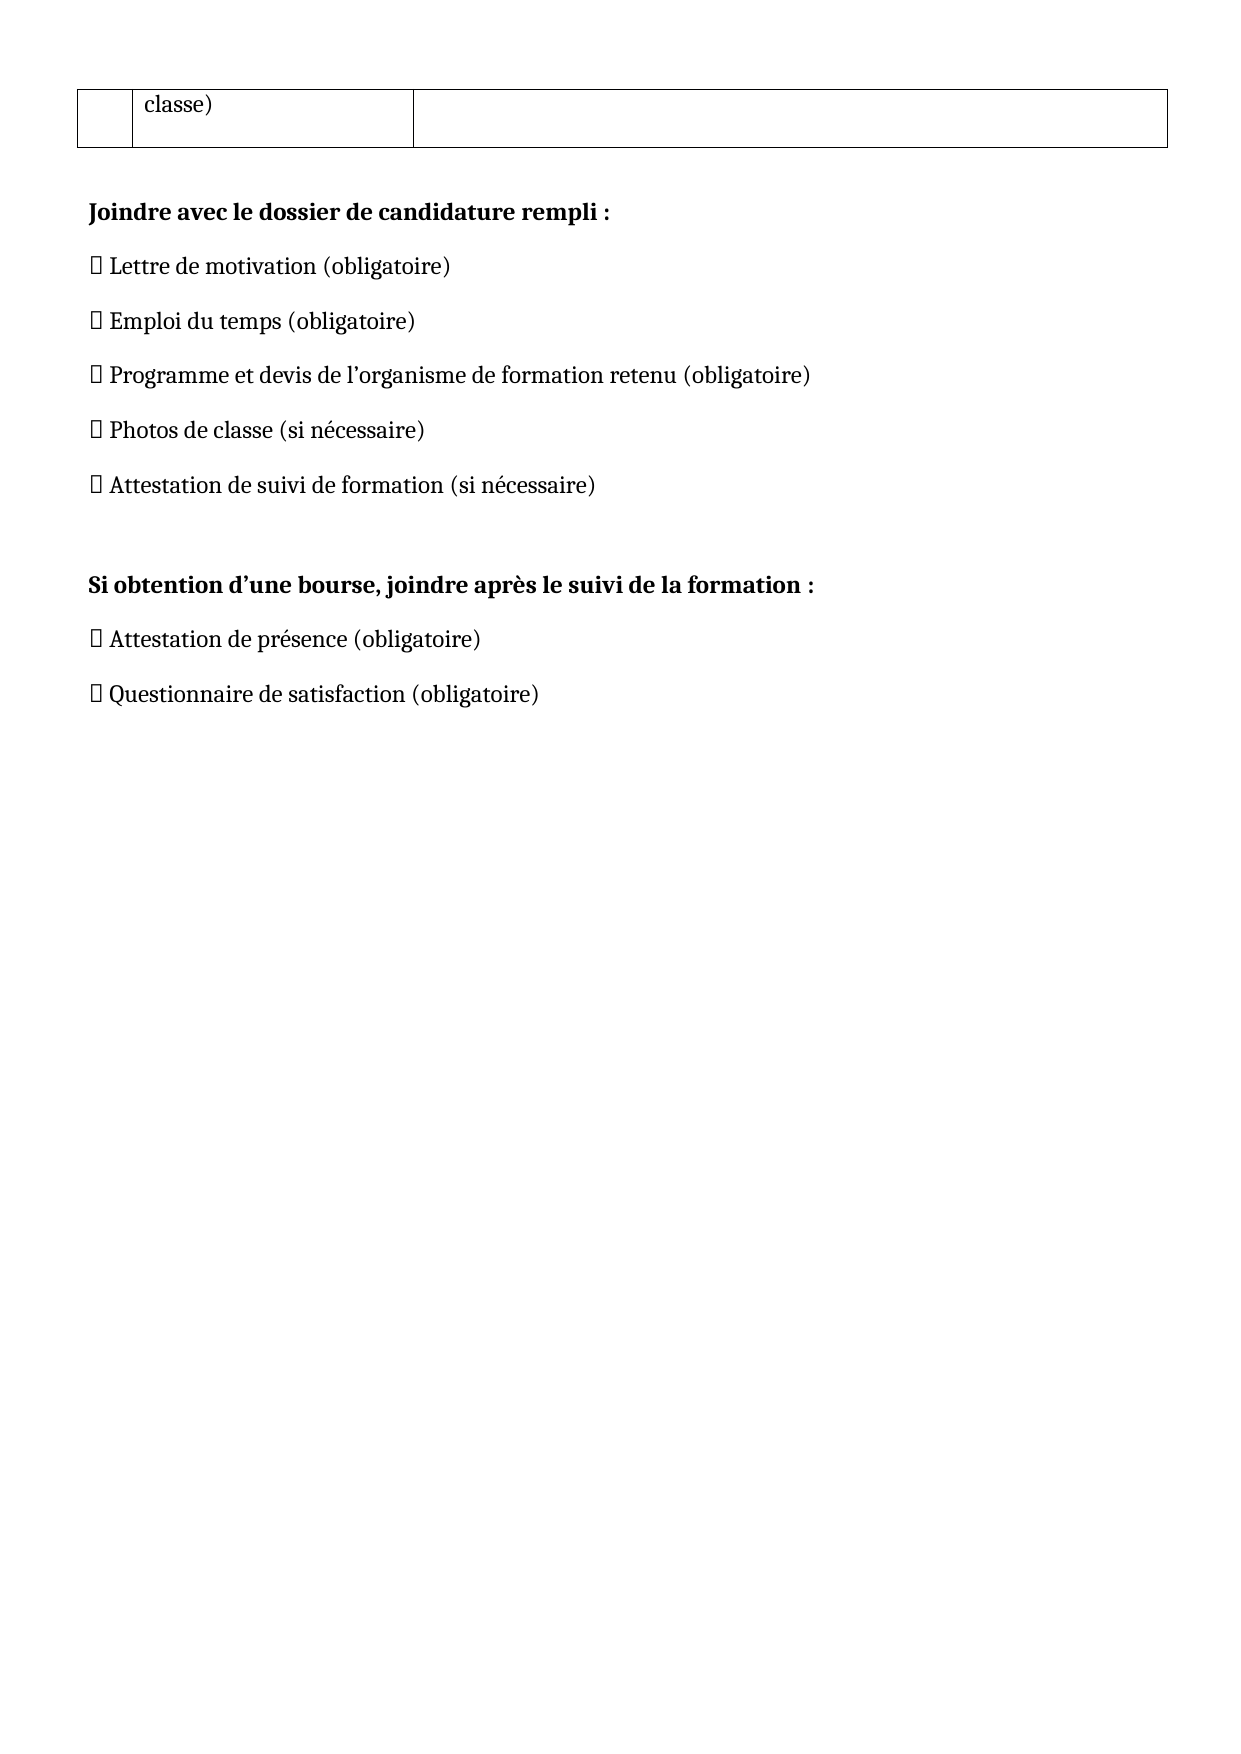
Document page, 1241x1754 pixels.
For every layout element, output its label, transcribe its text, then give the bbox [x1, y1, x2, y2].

table_cell [78, 90, 132, 147]
text Si obtention d’une bourse, joindre après le suivi de la formation : [89, 571, 1152, 600]
text  Attestation de suivi de formation (si nécessaire) [89, 467, 1152, 501]
table_cell classe) [133, 90, 413, 147]
text  Questionnaire de satisfaction (obligatoire) [89, 676, 1152, 710]
text  Lettre de motivation (obligatoire) [89, 247, 1152, 281]
text  Emploi du temps (obligatoire) [89, 302, 1152, 336]
text  Programme et devis de l’organisme de formation retenu (obligatoire) [89, 357, 1152, 391]
text Joindre avec le dossier de candidature rempli : [89, 198, 1152, 227]
table_cell [414, 90, 1167, 147]
text  Photos de classe (si nécessaire) [89, 412, 1152, 446]
text  Attestation de présence (obligatoire) [89, 621, 1152, 655]
